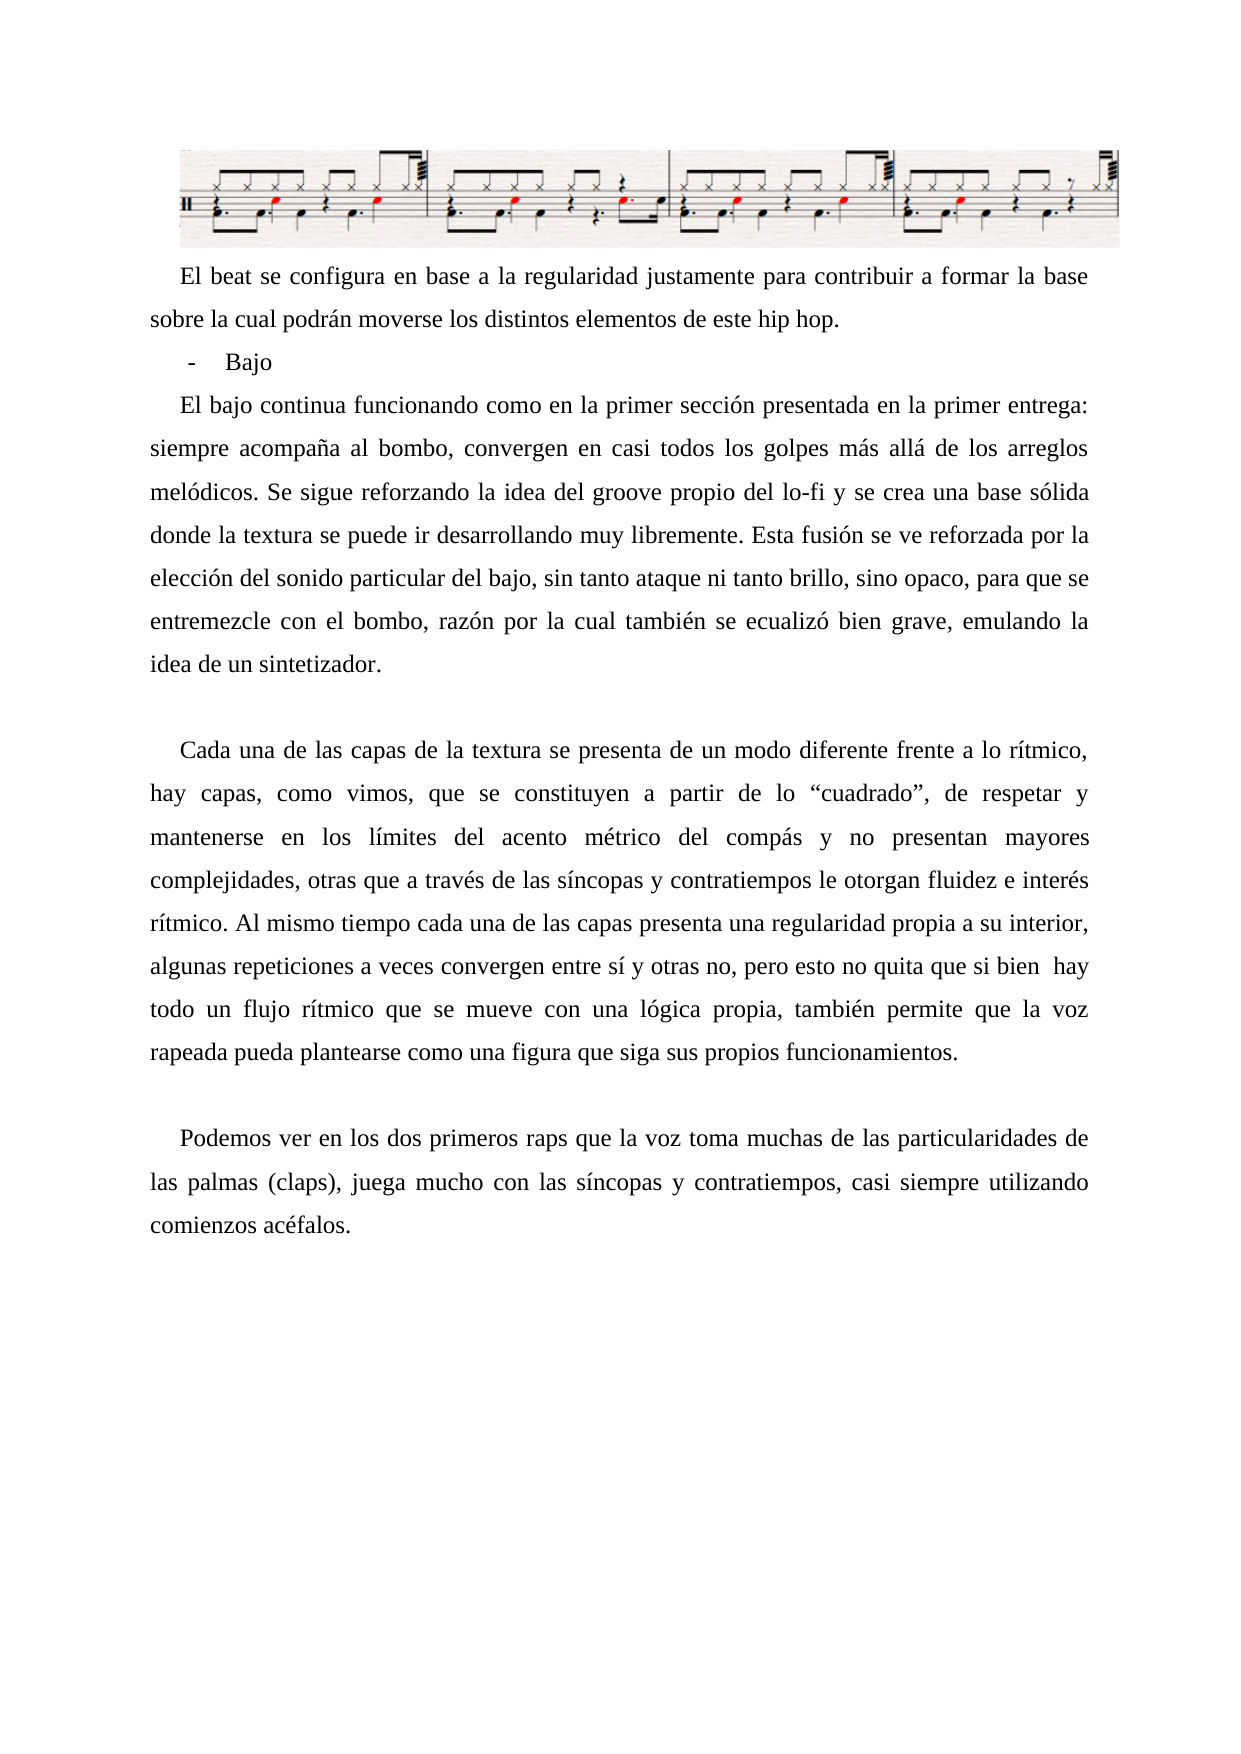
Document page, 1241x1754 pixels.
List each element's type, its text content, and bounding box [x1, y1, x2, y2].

list Bajo [187, 347, 1090, 376]
text El beat se configura en base a la regularidad justamente para contribuir a formar la base sobre la cual podrán moverse los distintos elementos de este hip hop. [150, 261, 1090, 333]
picture [179, 150, 1120, 248]
text Cada una de las capas de la textura se presenta de un modo diferente frente a lo rítmico, hay capas, como vimos, que se constituyen a partir de lo “cuadrado”, de respetar y mantenerse en los límites del acento métrico del compás y no presentan mayores complejidades, otras que a través de las síncopas y contratiempos le otorgan fluidez e interés rítmico. Al mismo tiempo cada una de las capas presenta una regularidad propia a su interior, algunas repeticiones a veces convergen entre sí y otras no, pero esto no quita que si bien hay todo un flujo rítmico que se mueve con una lógica propia, también permite que la voz rapeada pueda plantearse como una figura que siga sus propios funcionamientos. [150, 735, 1090, 1066]
text Podemos ver en los dos primeros raps que la voz toma muchas de las particularidades de las palmas (claps), juega mucho con las síncopas y contratiempos, casi siempre utilizando comienzos acéfalos. [150, 1123, 1090, 1238]
text El bajo continua funcionando como en la primer sección presentada en la primer entrega: siempre acompaña al bombo, convergen en casi todos los golpes más allá de los arreglos melódicos. Se sigue reforzando la idea del groove propio del lo-fi y se crea una base sólida donde la textura se puede ir desarrollando muy libremente. Esta fusión se ve reforzada por la elección del sonido particular del bajo, sin tanto ataque ni tanto brillo, sino opaco, para que se entremezcle con el bombo, razón por la cual también se ecualizó bien grave, emulando la idea de un sintetizador. [150, 390, 1090, 678]
